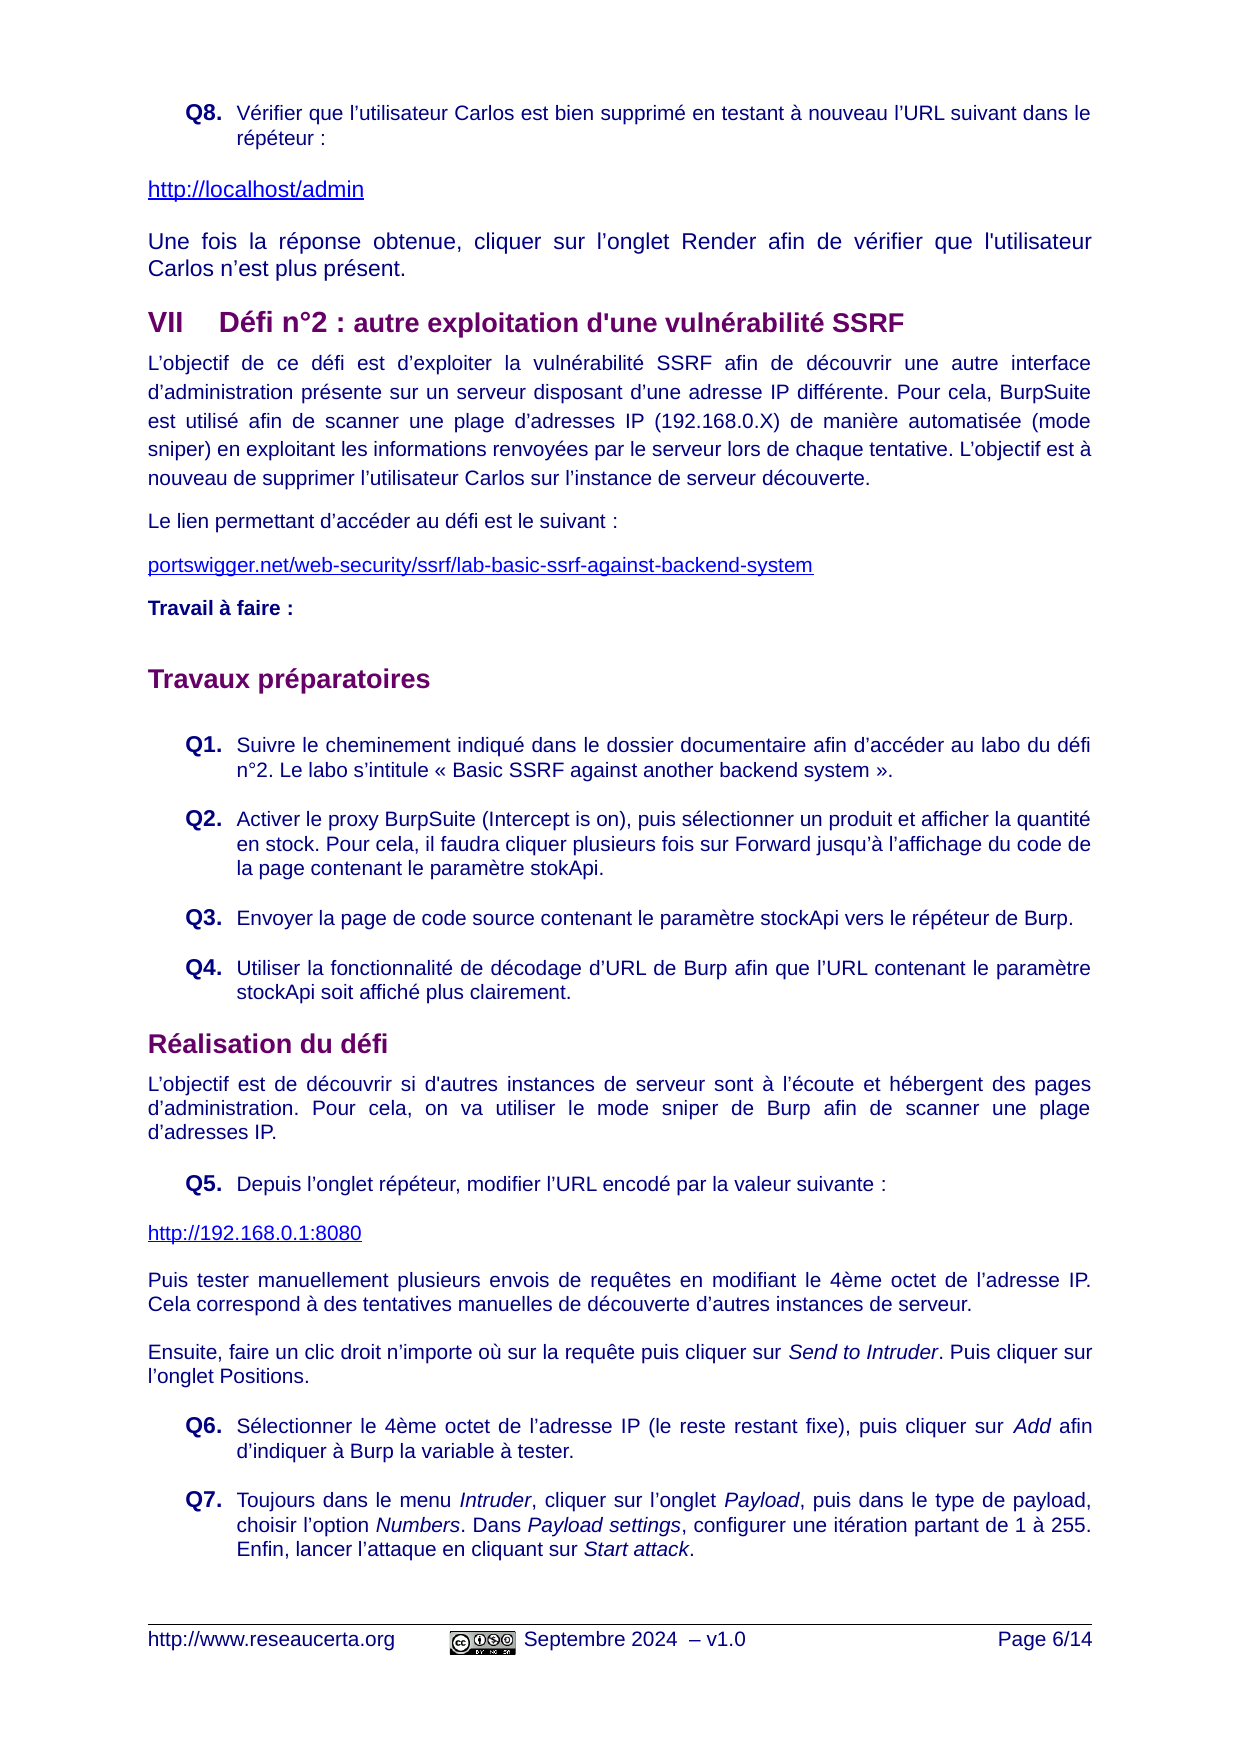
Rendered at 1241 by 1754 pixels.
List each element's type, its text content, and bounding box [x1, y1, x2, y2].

text http://192.168.0.1:8080 [148, 1220, 1092, 1244]
text Le lien permettant d’accéder au défi est le suivant : [148, 509, 1092, 533]
list Envoyer la page de code source contenant le paramètre stockApi vers le répéteur de Burp. [185, 903, 1092, 930]
text Ensuite, faire un clic droit n’importe où sur la requête puis cliquer sur Send to Intruder. Puis cliquer sur l’onglet Positions. [148, 1340, 1092, 1388]
list Toujours dans le menu Intruder, cliquer sur l’onglet Payload, puis dans le type de payload, choisir l’option Numbers. Dans Payload settings, configurer une itération partant de 1 à 255. Enfin, lancer l’attaque en cliquant sur Start attack. [185, 1486, 1092, 1561]
list Suivre le cheminement indiqué dans le dossier documentaire afin d’accéder au labo du défi n°2. Le labo s’intitule « Basic SSRF against another backend system ». [185, 731, 1092, 781]
subtitle Travaux préparatoires [148, 663, 1092, 694]
list Activer le proxy BurpSuite (Intercept is on), puis sélectionner un produit et afficher la quantité en stock. Pour cela, il faudra cliquer plusieurs fois sur Forward jusqu’à l’affichage du code de la page contenant le paramètre stokApi. [185, 805, 1092, 879]
text L’objectif de ce défi est d’exploiter la vulnérabilité SSRF afin de découvrir une autre interface d’administration présente sur un serveur disposant d’une adresse IP différente. Pour cela, BurpSuite est utilisé afin de scanner une plage d’adresses IP (192.168.0.X) de manière automatisée (mode sniper) en exploitant les informations renvoyées par le serveur lors de chaque tentative. L’objectif est à nouveau de supprimer l’utilisateur Carlos sur l’instance de serveur découverte. [148, 351, 1092, 490]
list Défi n°2 : autre exploitation d'une vulnérabilité SSRF [148, 305, 1092, 338]
list Depuis l’onglet répéteur, modifier l’URL encodé par la valeur suivante : [185, 1170, 1092, 1196]
list Sélectionner le 4ème octet de l’adresse IP (le reste restant fixe), puis cliquer sur Add afin d’indiquer à Burp la variable à tester. [185, 1412, 1092, 1462]
list Vérifier que l’utilisateur Carlos est bien supprimé en testant à nouveau l’URL suivant dans le répéteur : [185, 99, 1092, 149]
subtitle Réalisation du défi [148, 1028, 1092, 1059]
text Puis tester manuellement plusieurs envois de requêtes en modifiant le 4ème octet de l’adresse IP. Cela correspond à des tentatives manuelles de découverte d’autres instances de serveur. [148, 1268, 1092, 1316]
text http://localhost/admin [148, 176, 1092, 202]
text Travail à faire : [148, 596, 1092, 620]
text Une fois la réponse obtenue, cliquer sur l’onglet Render afin de vérifier que l'utilisateur Carlos n’est plus présent. [148, 228, 1092, 281]
text L’objectif est de découvrir si d'autres instances de serveur sont à l’écoute et hébergent des pages d’administration. Pour cela, on va utiliser le mode sniper de Burp afin de scanner une plage d’adresses IP. [148, 1072, 1092, 1144]
text portswigger.net/web-security/ssrf/lab-basic-ssrf-against-backend-system [148, 553, 1092, 577]
list Utiliser la fonctionnalité de décodage d’URL de Burp afin que l’URL contenant le paramètre stockApi soit affiché plus clairement. [185, 954, 1092, 1004]
